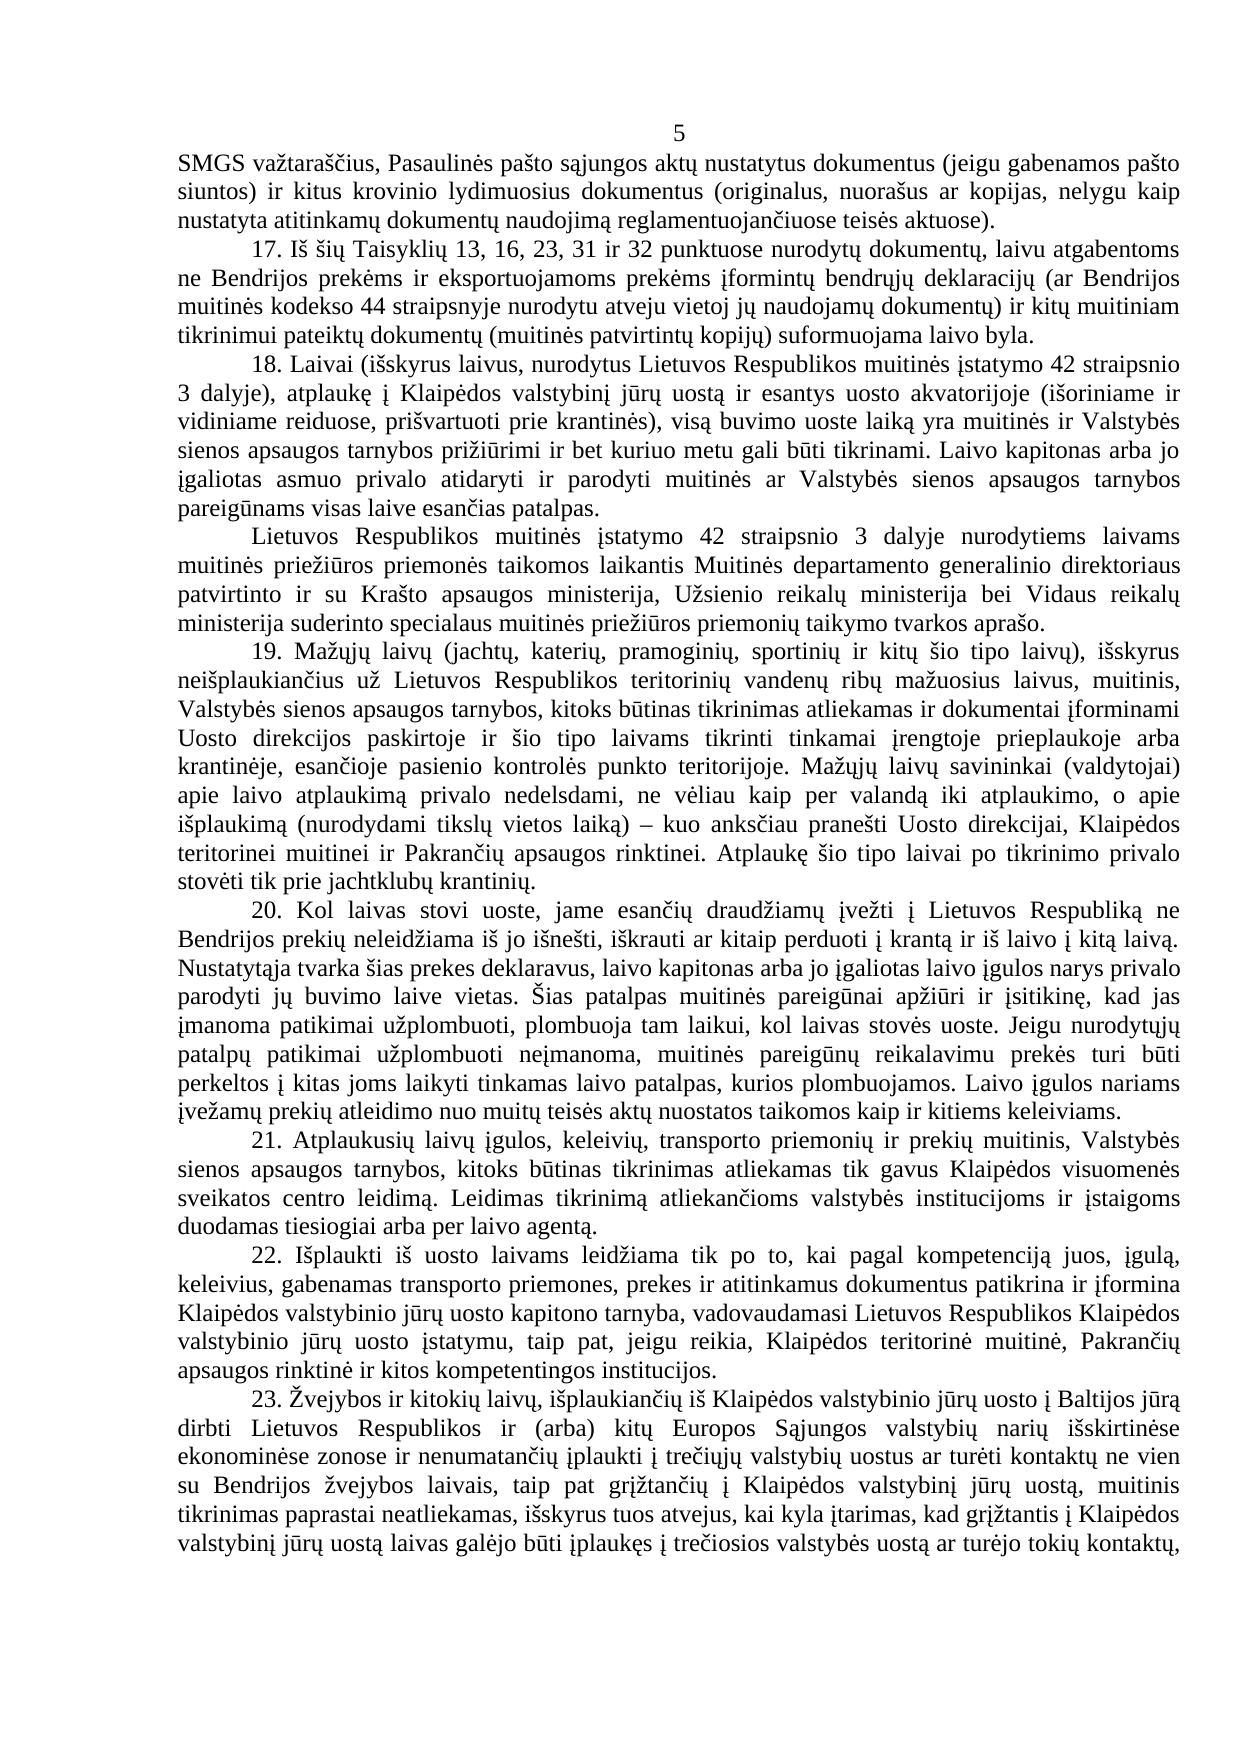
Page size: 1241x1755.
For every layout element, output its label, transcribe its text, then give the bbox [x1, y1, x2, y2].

text 22. Išplaukti iš uosto laivams leidžiama tik po to, kai pagal kompetenciją juos, įgulą, keleivius, gabenamas transporto priemones, prekes ir atitinkamus dokumentus patikrina ir įformina Klaipėdos valstybinio jūrų uosto kapitono tarnyba, vadovaudamasi Lietuvos Respublikos Klaipėdos valstybinio jūrų uosto įstatymu, taip pat, jeigu reikia, Klaipėdos teritorinė muitinė, Pakrančių apsaugos rinktinė ir kitos kompetentingos institucijos. [177, 1240, 1181, 1384]
text 17. Iš šių Taisyklių 13, 16, 23, 31 ir 32 punktuose nurodytų dokumentų, laivu atgabentoms ne Bendrijos prekėms ir eksportuojamoms prekėms įformintų bendrųjų deklaracijų (ar Bendrijos muitinės kodekso 44 straipsnyje nurodytu atveju vietoj jų naudojamų dokumentų) ir kitų muitiniam tikrinimui pateiktų dokumentų (muitinės patvirtintų kopijų) suformuojama laivo byla. [177, 234, 1181, 349]
text 23. Žvejybos ir kitokių laivų, išplaukiančių iš Klaipėdos valstybinio jūrų uosto į Baltijos jūrą dirbti Lietuvos Respublikos ir (arba) kitų Europos Sąjungos valstybių narių išskirtinėse ekonominėse zonose ir nenumatančių įplaukti į trečiųjų valstybių uostus ar turėti kontaktų ne vien su Bendrijos žvejybos laivais, taip pat grįžtančių į Klaipėdos valstybinį jūrų uostą, muitinis tikrinimas paprastai neatliekamas, išskyrus tuos atvejus, kai kyla įtarimas, kad grįžtantis į Klaipėdos valstybinį jūrų uostą laivas galėjo būti įplaukęs į trečiosios valstybės uostą ar turėjo tokių kontaktų, [177, 1384, 1181, 1556]
text 19. Mažųjų laivų (jachtų, katerių, pramoginių, sportinių ir kitų šio tipo laivų), išskyrus neišplaukiančius už Lietuvos Respublikos teritorinių vandenų ribų mažuosius laivus, muitinis, Valstybės sienos apsaugos tarnybos, kitoks būtinas tikrinimas atliekamas ir dokumentai įforminami Uosto direkcijos paskirtoje ir šio tipo laivams tikrinti tinkamai įrengtoje prieplaukoje arba krantinėje, esančioje pasienio kontrolės punkto teritorijoje. Mažųjų laivų savininkai (valdytojai) apie laivo atplaukimą privalo nedelsdami, ne vėliau kaip per valandą iki atplaukimo, o apie išplaukimą (nurodydami tikslų vietos laiką) – kuo anksčiau pranešti Uosto direkcijai, Klaipėdos teritorinei muitinei ir Pakrančių apsaugos rinktinei. Atplaukę šio tipo laivai po tikrinimo privalo stovėti tik prie jachtklubų krantinių. [177, 636, 1181, 895]
text 18. Laivai (išskyrus laivus, nurodytus Lietuvos Respublikos muitinės įstatymo 42 straipsnio 3 dalyje), atplaukę į Klaipėdos valstybinį jūrų uostą ir esantys uosto akvatorijoje (išoriniame ir vidiniame reiduose, prišvartuoti prie krantinės), visą buvimo uoste laiką yra muitinės ir Valstybės sienos apsaugos tarnybos prižiūrimi ir bet kuriuo metu gali būti tikrinami. Laivo kapitonas arba jo įgaliotas asmuo privalo atidaryti ir parodyti muitinės ar Valstybės sienos apsaugos tarnybos pareigūnams visas laive esančias patalpas. [177, 349, 1181, 521]
text Lietuvos Respublikos muitinės įstatymo 42 straipsnio 3 dalyje nurodytiems laivams muitinės priežiūros priemonės taikomos laikantis Muitinės departamento generalinio direktoriaus patvirtinto ir su Krašto apsaugos ministerija, Užsienio reikalų ministerija bei Vidaus reikalų ministerija suderinto specialaus muitinės priežiūros priemonių taikymo tvarkos aprašo. [177, 521, 1181, 636]
text SMGS važtaraščius, Pasaulinės pašto sąjungos aktų nustatytus dokumentus (jeigu gabenamos pašto siuntos) ir kitus krovinio lydimuosius dokumentus (originalus, nuorašus ar kopijas, nelygu kaip nustatyta atitinkamų dokumentų naudojimą reglamentuojančiuose teisės aktuose). [177, 148, 1181, 234]
text 21. Atplaukusių laivų įgulos, keleivių, transporto priemonių ir prekių muitinis, Valstybės sienos apsaugos tarnybos, kitoks būtinas tikrinimas atliekamas tik gavus Klaipėdos visuomenės sveikatos centro leidimą. Leidimas tikrinimą atliekančioms valstybės institucijoms ir įstaigoms duodamas tiesiogiai arba per laivo agentą. [177, 1125, 1181, 1240]
text 20. Kol laivas stovi uoste, jame esančių draudžiamų įvežti į Lietuvos Respubliką ne Bendrijos prekių neleidžiama iš jo išnešti, iškrauti ar kitaip perduoti į krantą ir iš laivo į kitą laivą. Nustatytąja tvarka šias prekes deklaravus, laivo kapitonas arba jo įgaliotas laivo įgulos narys privalo parodyti jų buvimo laive vietas. Šias patalpas muitinės pareigūnai apžiūri ir įsitikinę, kad jas įmanoma patikimai užplombuoti, plombuoja tam laikui, kol laivas stovės uoste. Jeigu nurodytųjų patalpų patikimai užplombuoti neįmanoma, muitinės pareigūnų reikalavimu prekės turi būti perkeltos į kitas joms laikyti tinkamas laivo patalpas, kurios plombuojamos. Laivo įgulos nariams įvežamų prekių atleidimo nuo muitų teisės aktų nuostatos taikomos kaip ir kitiems keleiviams. [177, 895, 1181, 1125]
